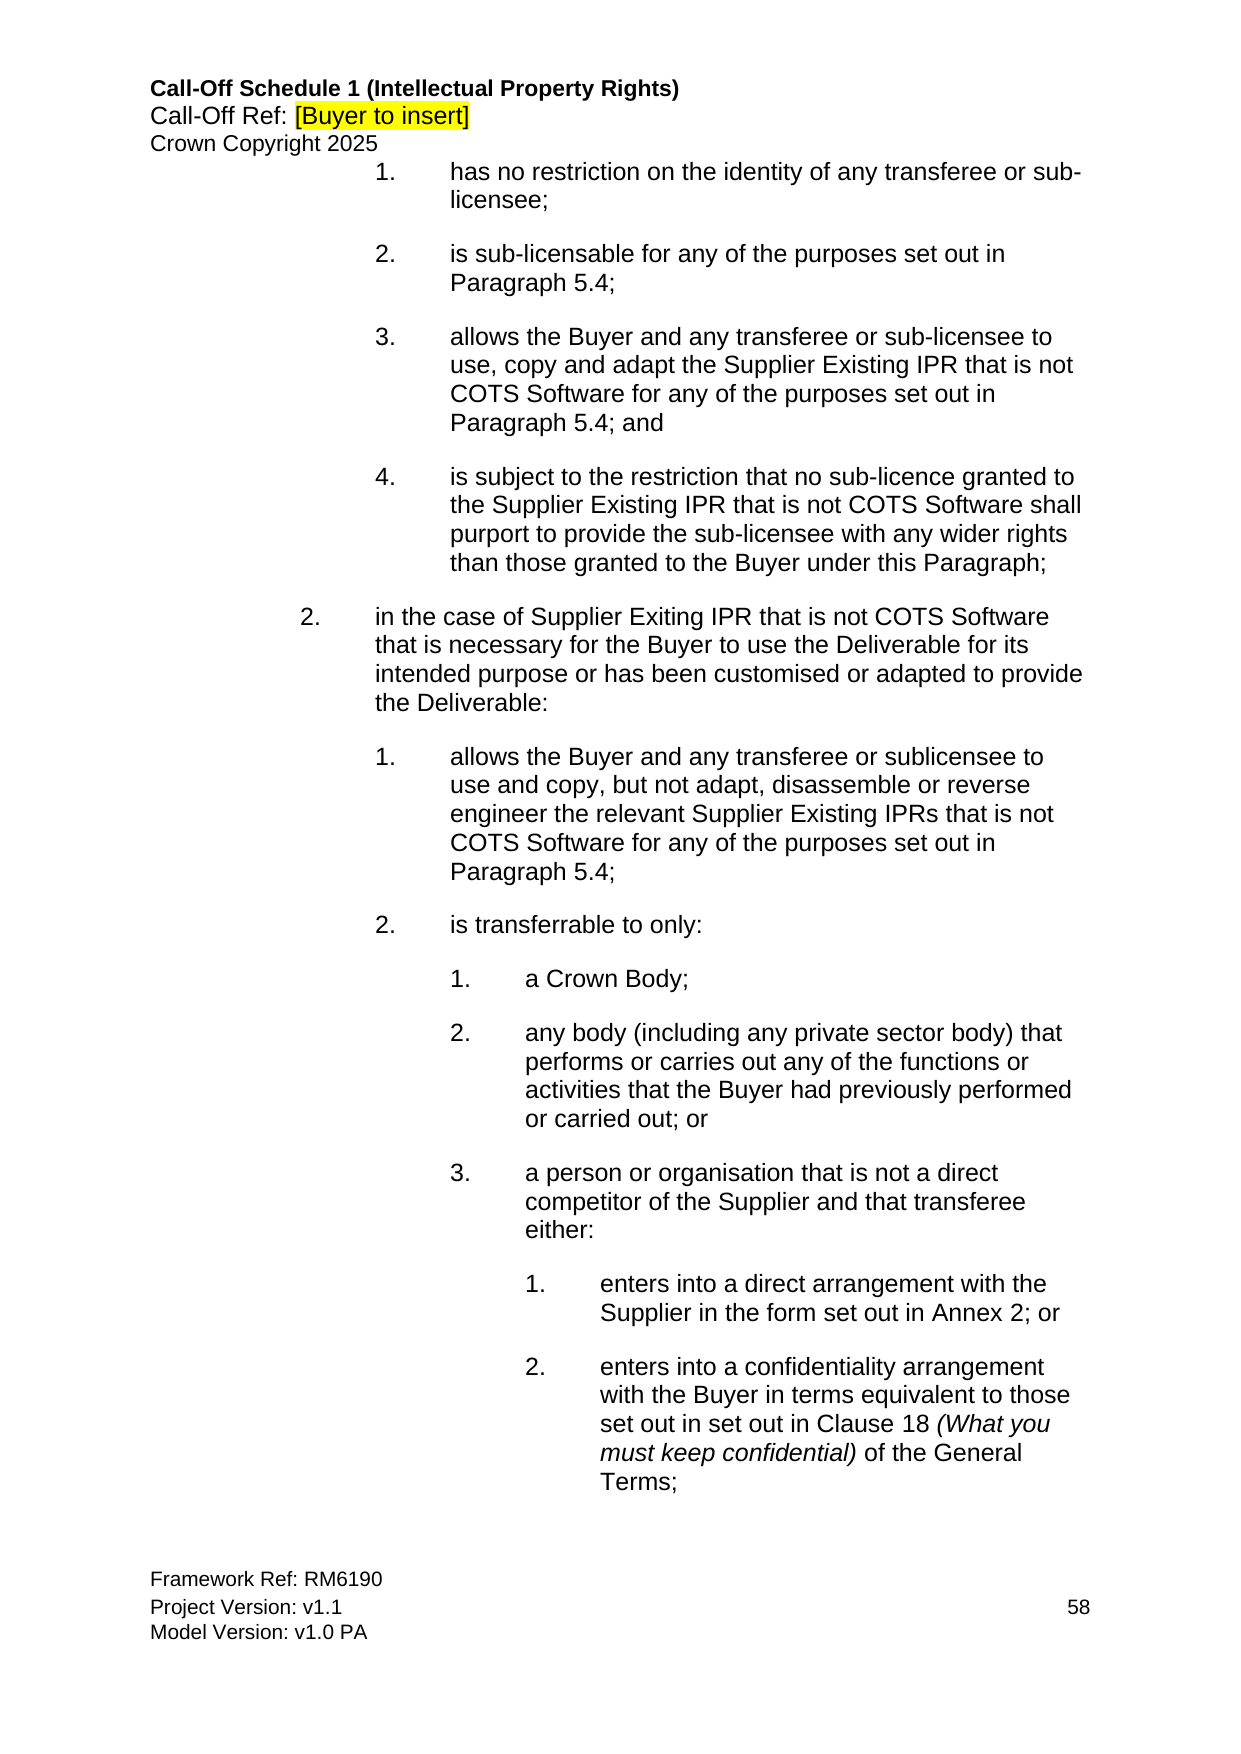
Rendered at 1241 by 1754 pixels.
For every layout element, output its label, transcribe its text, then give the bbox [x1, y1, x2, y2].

subtitle any body (including any private sector body) that performs or carries out any of the functions or activities that the Buyer had previously performed or carried out; or [450, 1018, 1090, 1133]
subtitle a person or organisation that is not a direct competitor of the Supplier and that transferee either: [450, 1158, 1090, 1244]
subtitle in the case of Supplier Exiting IPR that is not COTS Software that is necessary for the Buyer to use the Deliverable for its intended purpose or has been customised or adapted to provide the Deliverable: [300, 601, 1090, 716]
subtitle is transferrable to only: [375, 910, 1090, 939]
subtitle allows the Buyer and any transferee or sublicensee to use and copy, but not adapt, disassemble or reverse engineer the relevant Supplier Existing IPRs that is not COTS Software for any of the purposes set out in Paragraph 5.4; [375, 741, 1090, 885]
subtitle allows the Buyer and any transferee or sub-licensee to use, copy and adapt the Supplier Existing IPR that is not COTS Software for any of the purposes set out in Paragraph 5.4; and [375, 321, 1090, 436]
subtitle is subject to the restriction that no sub-licence granted to the Supplier Existing IPR that is not COTS Software shall purport to provide the sub-licensee with any wider rights than those granted to the Buyer under this Paragraph; [375, 461, 1090, 576]
subtitle enters into a direct arrangement with the Supplier in the form set out in Annex 2; or [525, 1269, 1090, 1326]
subtitle enters into a confidentiality arrangement with the Buyer in terms equivalent to those set out in set out in Clause 18 (What you must keep confidential) of the General Terms; [525, 1351, 1090, 1495]
subtitle a Crown Body; [450, 964, 1090, 993]
subtitle is sub-licensable for any of the purposes set out in Paragraph 5.4; [375, 239, 1090, 296]
subtitle has no restriction on the identity of any transferee or sub-licensee; [375, 156, 1090, 214]
